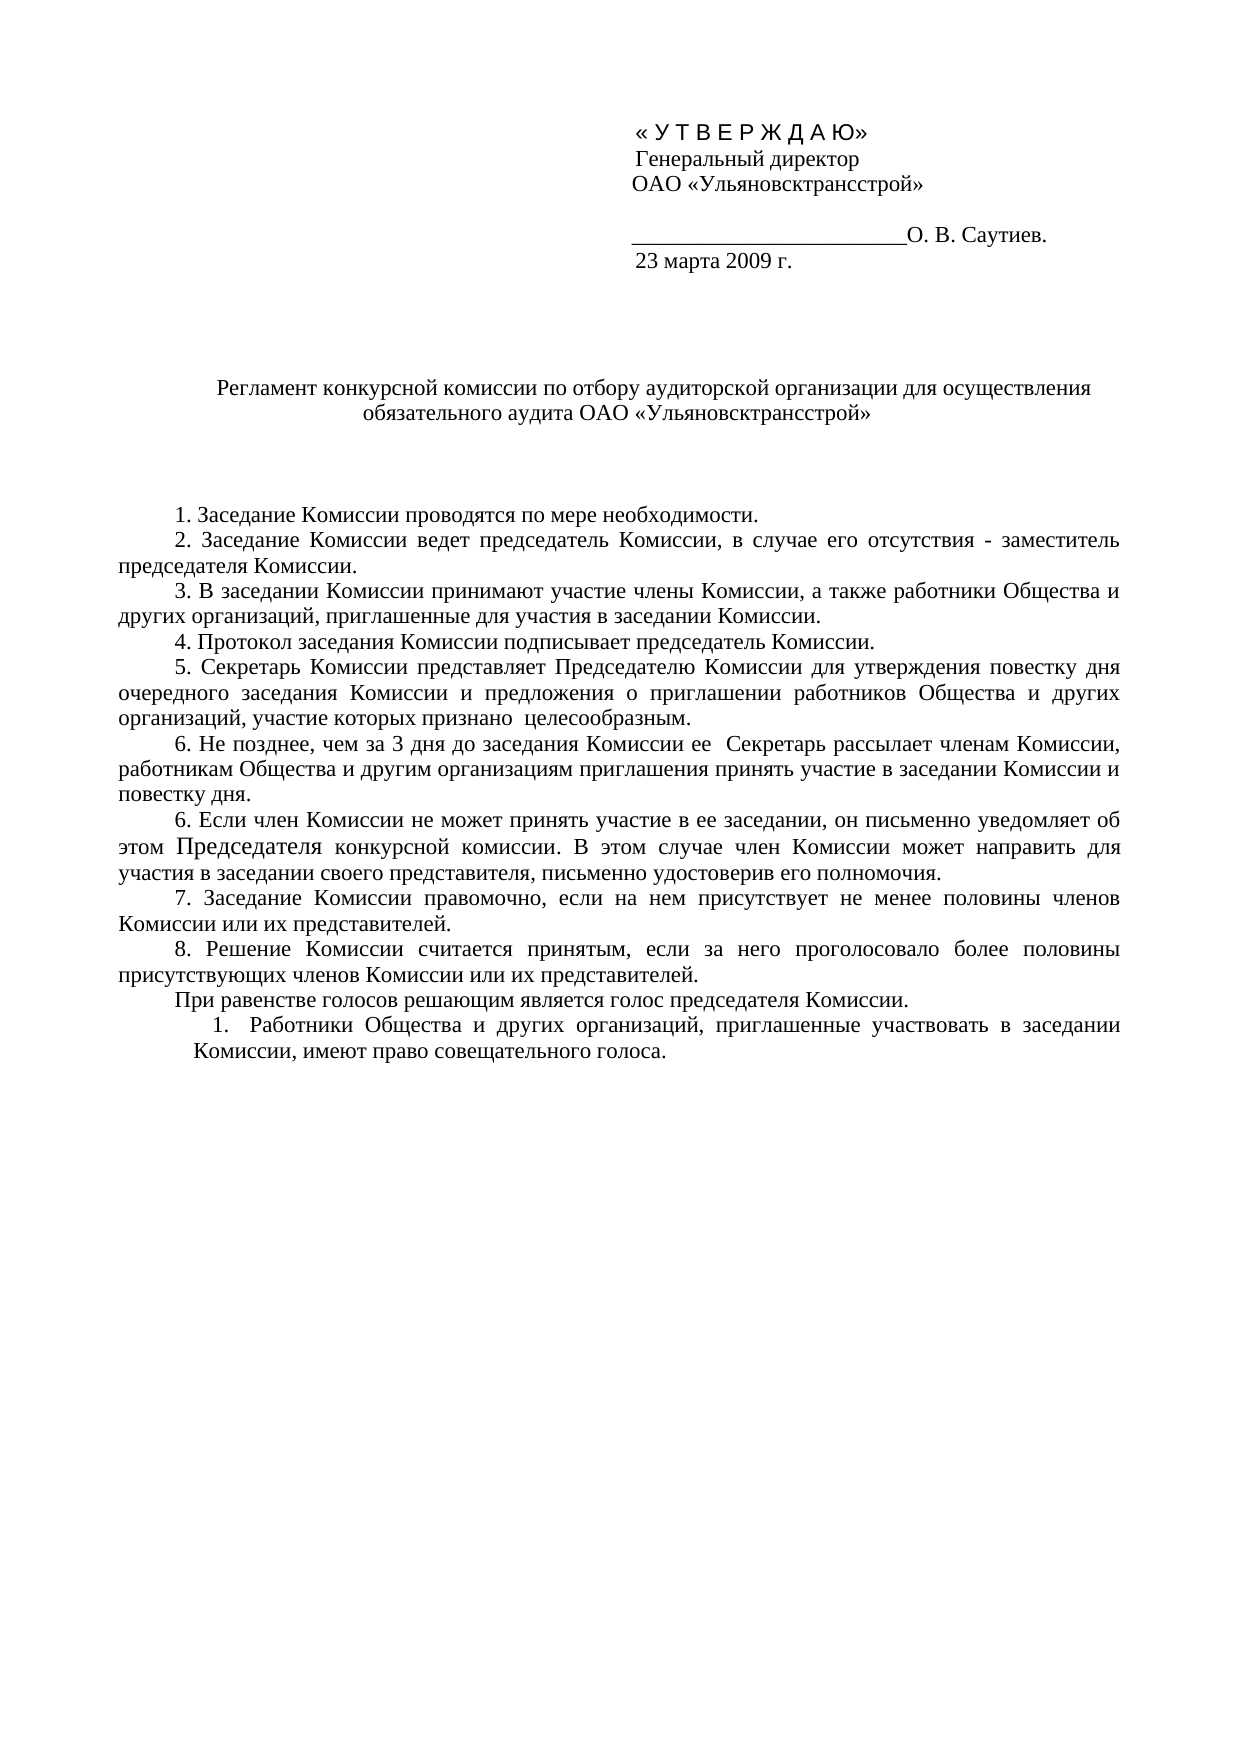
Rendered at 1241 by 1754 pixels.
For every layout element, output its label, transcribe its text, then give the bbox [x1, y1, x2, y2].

text 2. Заседание Комиссии ведет председатель Комиссии, в случае его отсутствия - заместитель председателя Комиссии. [118, 527, 1122, 578]
text При равенстве голосов решающим является голос председателя Комиссии. [118, 987, 1122, 1012]
text 1. Заседание Комиссии проводятся по мере необходимости. [118, 502, 1122, 527]
text 8. Решение Комиссии считается принятым, если за него проголосовало более половины присутствующих членов Комиссии или их представителей. [118, 936, 1122, 987]
text 6. Не позднее, чем за 3 дня до заседания Комиссии ее Секретарь рассылает членам Комиссии, работникам Общества и другим организациям приглашения принять участие в заседании Комиссии и повестку дня. [118, 731, 1122, 807]
text 4. Протокол заседания Комиссии подписывает председатель Комиссии. [118, 629, 1122, 654]
text 5. Секретарь Комиссии представляет Председателю Комиссии для утверждения повестку дня очередного заседания Комиссии и предложения о приглашении работников Общества и других организаций, участие которых признано целесообразным. [118, 654, 1122, 731]
text 7. Заседание Комиссии правомочно, если на нем присутствует не менее половины членов Комиссии или их представителей. [118, 885, 1122, 936]
text ________________________О. В. Саутиев. [266, 222, 1122, 248]
text Регламент конкурсной комиссии по отбору аудиторской организации для осуществления обязательного аудита ОАО «Ульяновсктрансстрой» [118, 375, 1122, 426]
text 3. В заседании Комиссии принимают участие члены Комиссии, а также работники Общества и других организаций, приглашенные для участия в заседании Комиссии. [118, 578, 1122, 629]
text 23 марта 2009 г. [266, 248, 1122, 273]
text 6. Если член Комиссии не может принять участие в ее заседании, он письменно уведомляет об этом Председателя конкурсной комиссии. В этом случае член Комиссии может направить для участия в заседании своего представителя, письменно удостоверив его полномочия. [118, 807, 1122, 885]
list Работники Общества и других организаций, приглашенные участвовать в заседании Комиссии, имеют право совещательного голоса. [156, 1012, 1122, 1063]
text ОАО «Ульяновсктрансстрой» [266, 171, 1122, 197]
text Генеральный директор [266, 146, 1122, 171]
text « У Т В Е Р Ж Д А Ю» [266, 118, 1122, 146]
